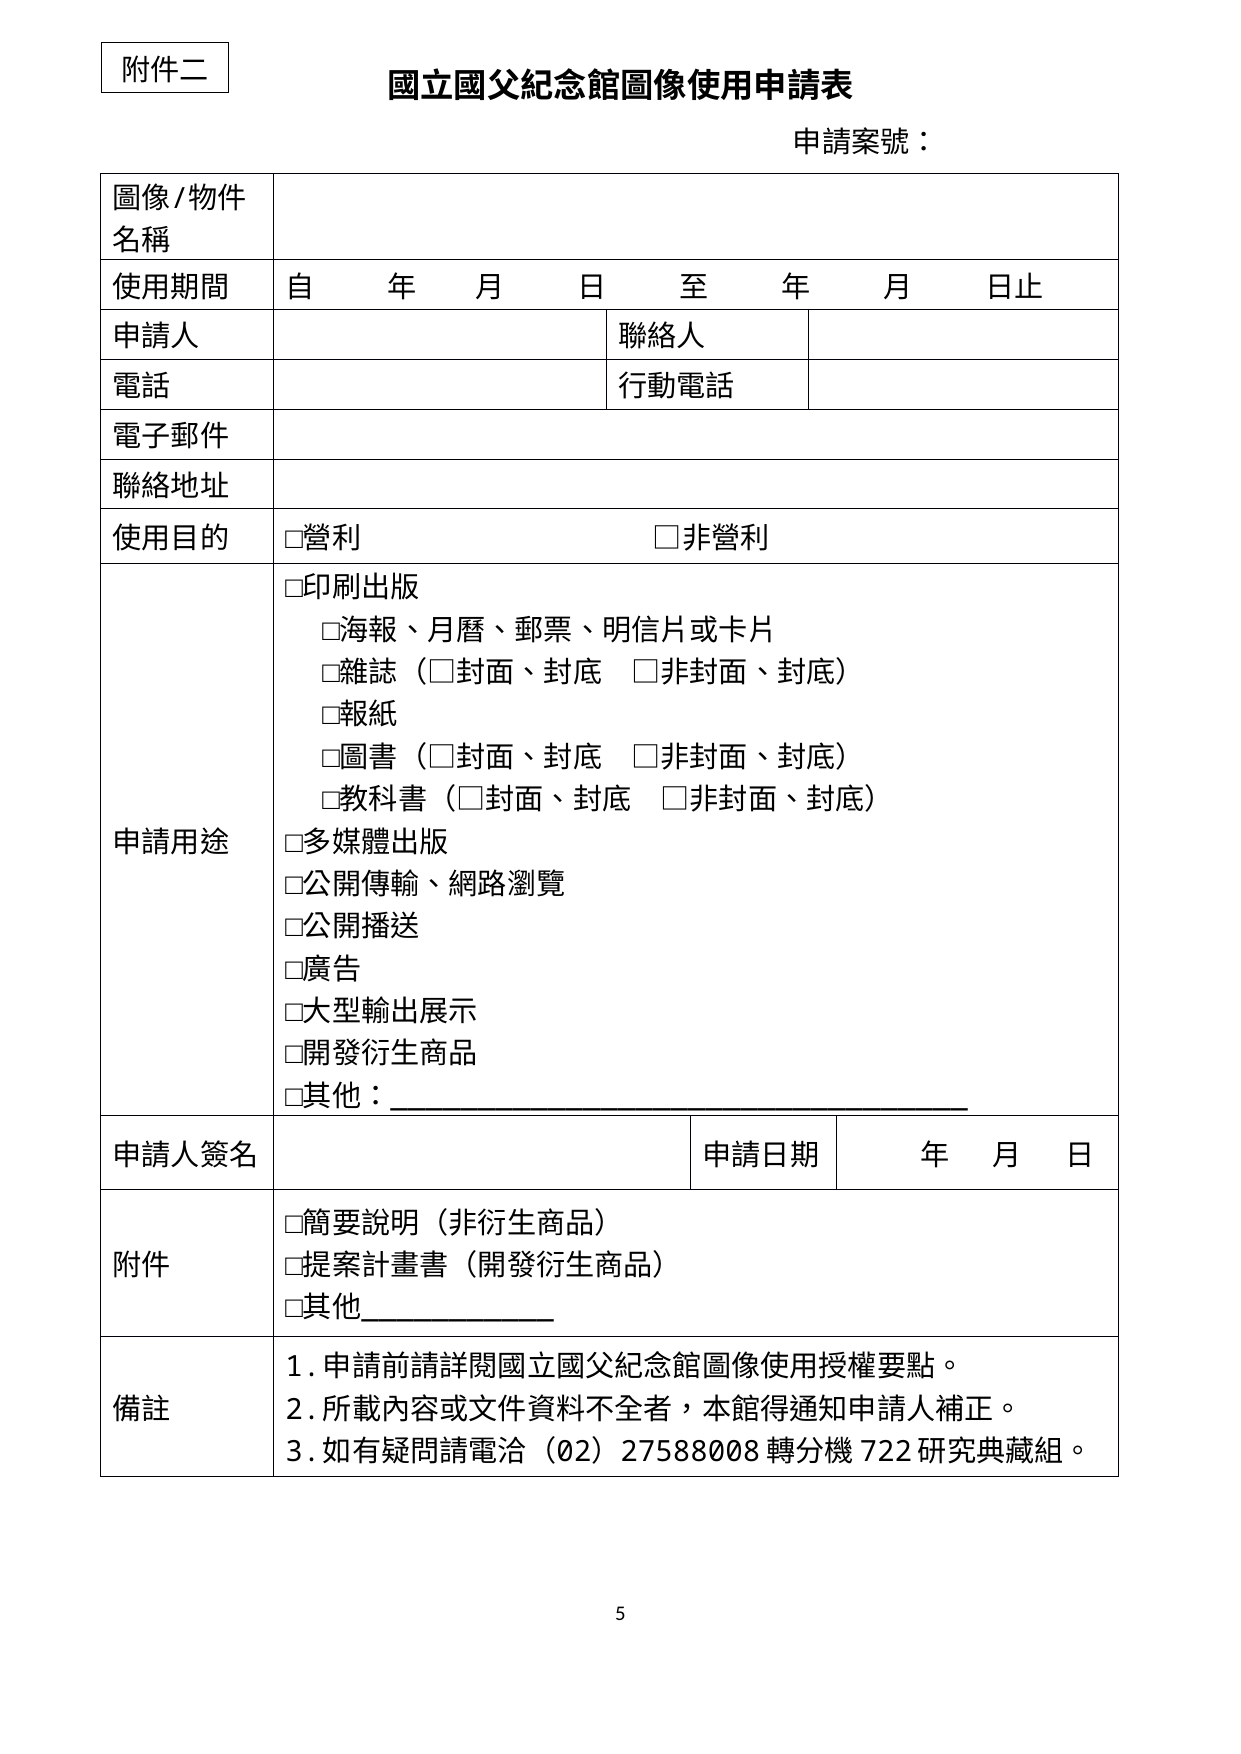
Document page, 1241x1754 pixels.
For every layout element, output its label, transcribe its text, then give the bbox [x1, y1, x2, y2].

table_cell 使用目的 [101, 509, 273, 563]
table_cell [274, 310, 606, 359]
table_cell [274, 410, 1118, 458]
text 國立國父紀念館圖像使用申請表 [112, 59, 1128, 107]
table_cell 備註 [101, 1337, 273, 1476]
table_cell [809, 310, 1118, 359]
table_cell 自 年 月 日 至 年 月 日止 [274, 260, 1118, 309]
table_cell [274, 1116, 690, 1188]
table_cell 行動電話 [607, 360, 808, 408]
table_cell [274, 360, 606, 408]
table_cell [274, 460, 1118, 508]
table_cell 電子郵件 [101, 410, 273, 458]
table_cell 申請日期 [691, 1116, 836, 1188]
text 申請案號： [112, 119, 1128, 161]
table_cell 申請前請詳閱國立國父紀念館圖像使用授權要點。 所載內容或文件資料不全者，本館得通知申請人補正。 如有疑問請電洽（02）27588008轉分機722研究典藏組。 [274, 1337, 1118, 1476]
table_cell 附件 [101, 1190, 273, 1336]
table_cell 申請人簽名 [101, 1116, 273, 1188]
table_cell □簡要說明（非衍生商品） □提案計畫書（開發衍生商品） □其他___________ [274, 1190, 1118, 1336]
table_header 圖像/物件名稱 [101, 174, 273, 259]
table_cell 使用期間 [101, 260, 273, 309]
table_cell 電話 [101, 360, 273, 408]
table_cell 聯絡地址 [101, 460, 273, 508]
table_cell 聯絡人 [607, 310, 808, 359]
table_cell [809, 360, 1118, 408]
table_cell 申請用途 [101, 564, 273, 1115]
table_cell □營利 □非營利 [274, 509, 1118, 563]
table_cell 年 月 日 [837, 1116, 1118, 1188]
table_header [274, 174, 1118, 259]
table_cell 申請人 [101, 310, 273, 359]
table_cell □印刷出版 □海報、月曆、郵票、明信片或卡片 □雜誌（□封面、封底 □非封面、封底） □報紙 □圖書（□封面、封底 □非封面、封底） □教科書（□封面、封底 □非封面、封底） □多媒體出版 □公開傳輸、網路瀏覽 □公開播送 □廣告 □大型輸出展示 □開發衍生商品 □其他：_________________________________ [274, 564, 1118, 1115]
